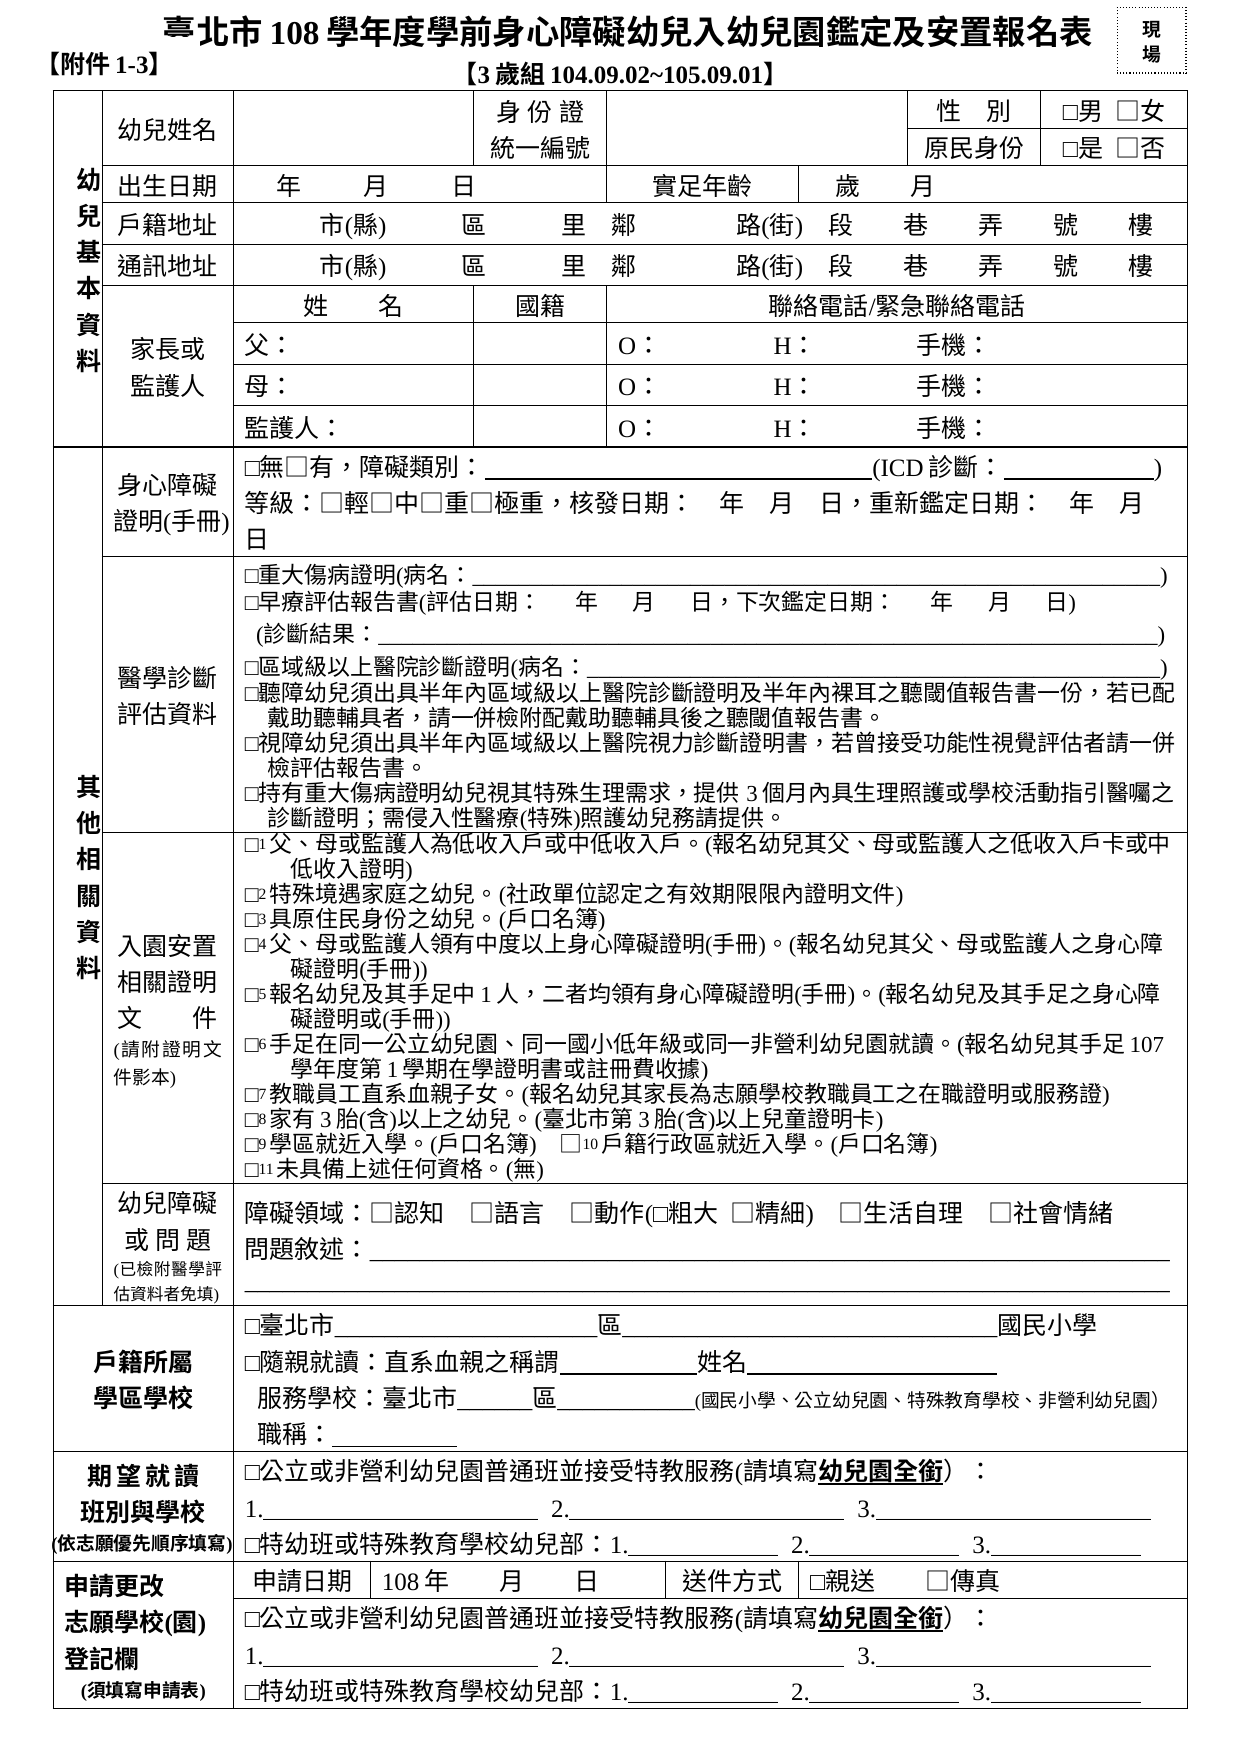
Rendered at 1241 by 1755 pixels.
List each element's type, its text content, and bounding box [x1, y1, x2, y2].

table_cell [474, 406, 606, 446]
table_header □男 □女 [1041, 91, 1187, 128]
table_header [234, 91, 473, 165]
table_cell □親送 □傳真 [799, 1562, 1187, 1598]
table_cell 出生日期 [103, 166, 233, 202]
table_cell 市(縣) 區 里 鄰 路(街) 段 巷 弄 號 樓 [234, 245, 1187, 285]
table_cell 父： [234, 323, 473, 364]
table_cell O： H： 手機： [607, 365, 1187, 405]
table_cell 期望就讀 班別與學校 (依志願優先順序填寫) [54, 1452, 233, 1561]
table_cell 送件方式 [666, 1562, 798, 1598]
table_cell 戶籍所屬 學區學校 [54, 1306, 233, 1451]
table_header 身份證 統一編號 [474, 91, 606, 165]
table_cell 監護人： [234, 406, 473, 446]
text 【附件1-3】 [35, 44, 185, 77]
table_cell 申請更改 志願學校(園) 登記欄 (須填寫申請表) [54, 1562, 233, 1708]
table_cell 醫學診斷 評估資料 [103, 557, 233, 832]
table_cell 歲 月 [799, 166, 1187, 202]
table_cell □1父、母或監護人為低收入戶或中低收入戶。(報名幼兒其父、母或監護人之低收入戶卡或中低收入證明) □2特殊境遇家庭之幼兒。(社政單位認定之有效期限限內證明文件) □3具原住民身份之幼兒。(戶口名簿) □4父、母或監護人領有中度以上身心障礙證明(手冊)。(報名幼兒其父、母或監護人之身心障礙證明(手冊)) □5報名幼兒及其手足中1人，二者均領有身心障礙證明(手冊)。(報名幼兒及其手足之身心障礙證明或(手冊)) □6手足在同一公立幼兒園、同一國小低年級或同一非營利幼兒園就讀。(報名幼兒其手足107學年度第1學期在學證明書或註冊費收據) □7教職員工直系血親子女。(報名幼兒其家長為志願學校教職員工之在職證明或服務證) □8家有3胎(含)以上之幼兒。(臺北市第3胎(含)以上兒童證明卡) □9學區就近入學。(戶口名簿) □10戶籍行政區就近入學。(戶口名簿) □11未具備上述任何資格。(無) [234, 833, 1187, 1183]
table_cell 年 月 日 [234, 166, 606, 202]
table_cell 障礙領域：□認知 □語言 □動作(□粗大 □精細) □生活自理 □社會情緒 問題敘述：________________________________________________________________ __________________________________________________________________________ [234, 1184, 1187, 1305]
table_cell 聯絡電話/緊急聯絡電話 [607, 286, 1187, 322]
table_cell 通訊地址 [103, 245, 233, 285]
table_cell 戶籍地址 [103, 203, 233, 244]
table_cell 市(縣) 區 里 鄰 路(街) 段 巷 弄 號 樓 [234, 203, 1187, 244]
text 臺北市108學年度學前身心障礙幼兒入幼兒園鑑定及安置報名表 [20, 6, 1197, 84]
table_cell O： H： 手機： [607, 323, 1187, 364]
table_cell □臺北市_____________________區______________________________國民小學 □隨親就讀：直系血親之稱謂 姓名 服務學校：臺北市______區___________(國民小學、公立幼兒園、特殊教育學校、非營利幼兒園） 職稱： [234, 1306, 1187, 1451]
text 【3歲組104.09.02~105.09.01】 [75, 54, 1165, 90]
table_cell 身心障礙 證明(手冊) [103, 448, 233, 556]
table_cell 姓 名 [234, 286, 473, 322]
table_cell 108年 月 日 [371, 1562, 665, 1598]
text 現場填寫 [1133, 16, 1170, 65]
table_cell □是 □否 [1041, 129, 1187, 165]
table_header [607, 91, 907, 165]
table_cell O： H： 手機： [607, 406, 1187, 446]
table_cell □公立或非營利幼兒園普通班並接受特教服務(請填寫幼兒園全銜）： 1.＿＿＿＿＿＿＿＿＿＿＿ 2.＿＿＿＿＿＿＿＿＿＿＿ 3.＿＿＿＿＿＿＿＿＿＿＿ □特幼班或特殊教育學校幼兒部：1.＿＿＿＿＿＿ 2.＿＿＿＿＿＿ 3.＿＿＿＿＿＿ [234, 1599, 1187, 1708]
table_header 幼兒基本資料 [54, 91, 102, 446]
table_header 性別 [908, 91, 1040, 128]
table_cell 其他相關資料 [54, 448, 102, 1305]
table_cell □重大傷病證明(病名：____________________________________________________________) □早療評估報告書(評估日期： 年 月 日，下次鑑定日期： 年 月 日) (診斷結果：____________________________________________________________________) □區域級以上醫院診斷證明(病名：__________________________________________________) □聽障幼兒須出具半年內區域級以上醫院診斷證明及半年內裸耳之聽閾值報告書一份，若已配戴助聽輔具者，請一併檢附配戴助聽輔具後之聽閾值報告書。 □視障幼兒須出具半年內區域級以上醫院視力診斷證明書，若曾接受功能性視覺評估者請一併檢評估報告書。 □持有重大傷病證明幼兒視其特殊生理需求，提供3個月內具生理照護或學校活動指引醫囑之診斷證明；需侵入性醫療(特殊)照護幼兒務請提供。 [234, 557, 1187, 832]
table_cell 原民身份 [908, 129, 1040, 165]
table_cell □無□有，障礙類別： (ICD診斷： ) 等級：□輕□中□重□極重，核發日期： 年 月 日，重新鑑定日期： 年 月 日 [234, 448, 1187, 556]
table_cell 國籍 [474, 286, 606, 322]
table_cell 母： [234, 365, 473, 405]
table_cell 入園安置相關證明文 件 (請附證明文件影本) [103, 833, 233, 1183]
table_cell [474, 365, 606, 405]
table_cell 申請日期 [234, 1562, 370, 1598]
table_cell 家長或 監護人 [103, 286, 233, 446]
table_cell □公立或非營利幼兒園普通班並接受特教服務(請填寫幼兒園全銜）： 1.＿＿＿＿＿＿＿＿＿＿＿ 2.＿＿＿＿＿＿＿＿＿＿＿ 3.＿＿＿＿＿＿＿＿＿＿＿ □特幼班或特殊教育學校幼兒部：1.＿＿＿＿＿＿ 2.＿＿＿＿＿＿ 3.＿＿＿＿＿＿ [234, 1452, 1187, 1561]
table_cell [474, 323, 606, 364]
table_cell 幼兒障礙或問題 (已檢附醫學評估資料者免填) [103, 1184, 233, 1305]
table_header 幼兒姓名 [103, 91, 233, 165]
table_cell 實足年齡 [607, 166, 798, 202]
